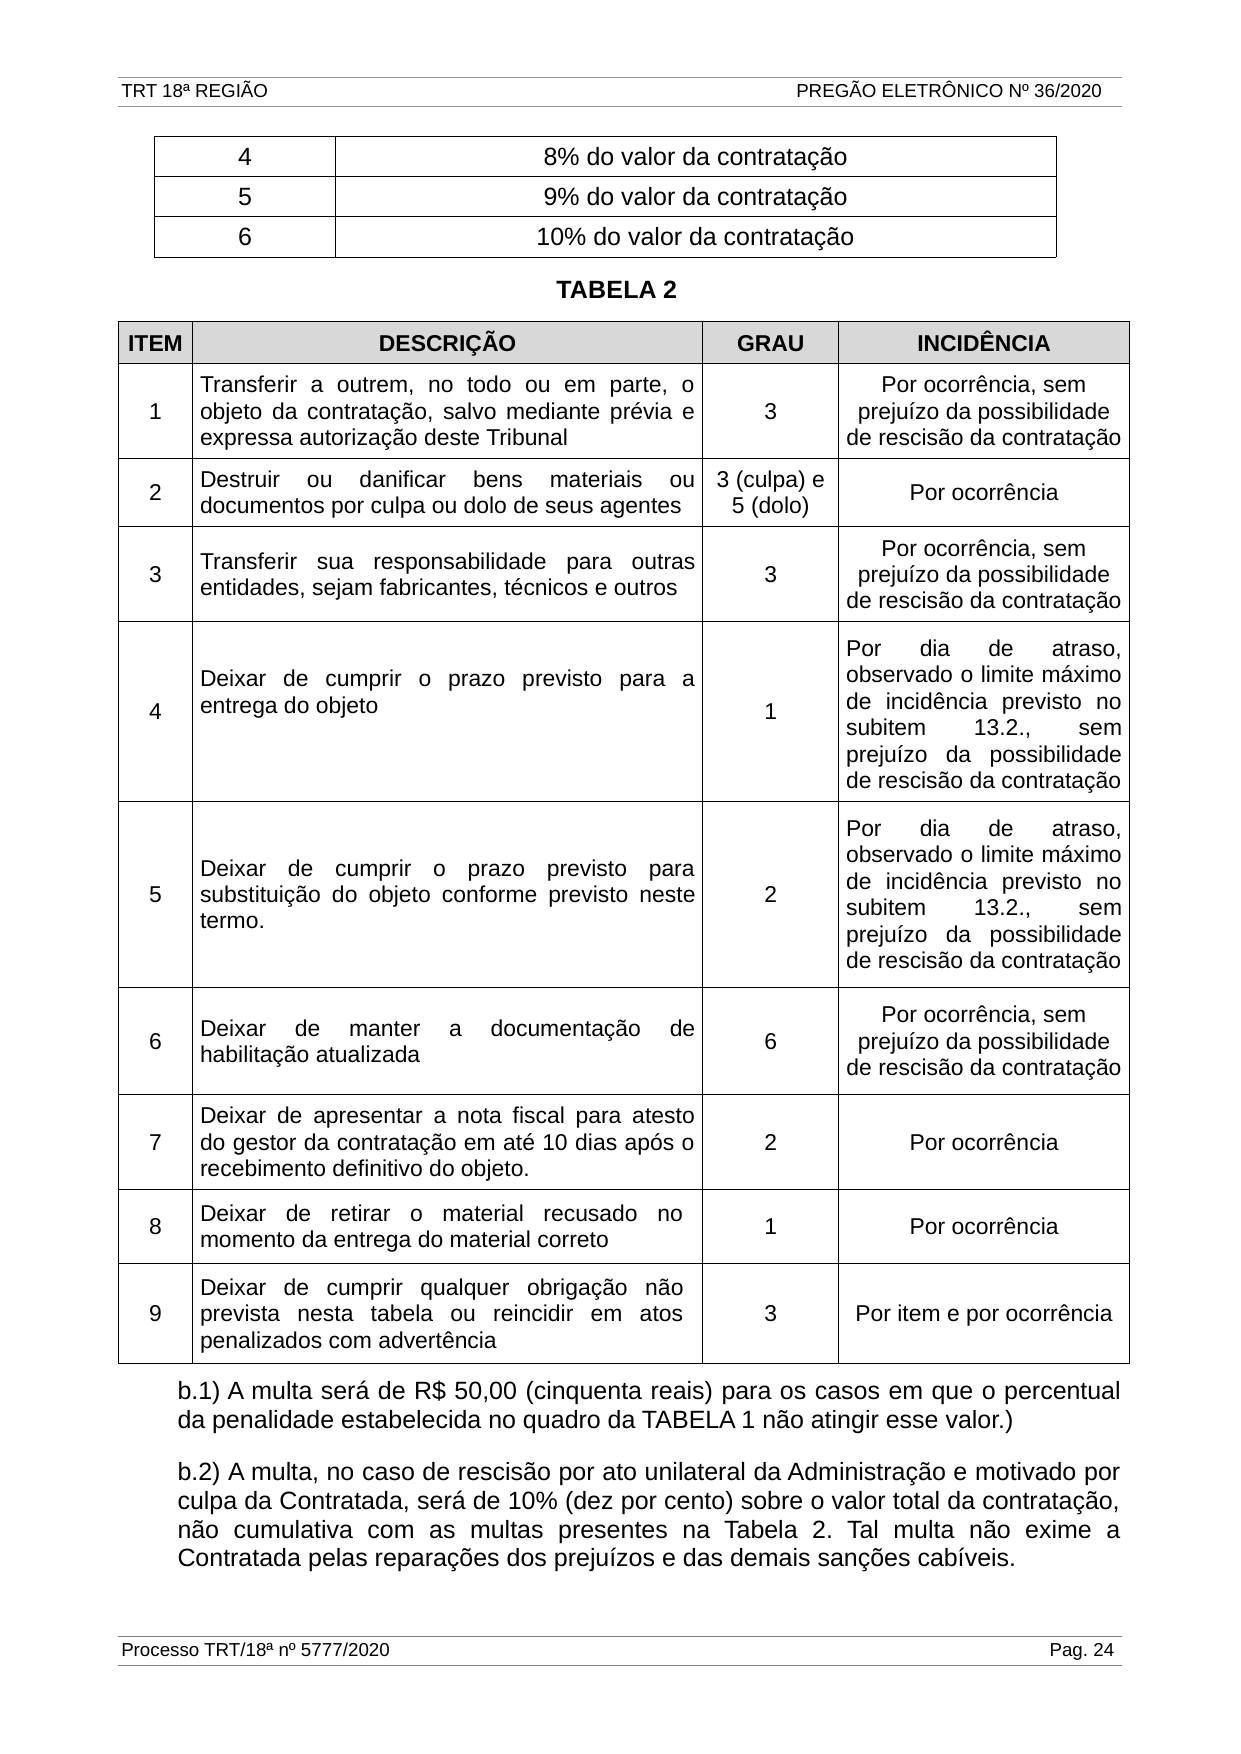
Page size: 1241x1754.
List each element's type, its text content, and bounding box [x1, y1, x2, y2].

table_cell 4 [155, 137, 335, 176]
table_cell 3 [703, 527, 838, 621]
table_cell 2 [119, 459, 192, 526]
table_cell Deixar de cumprir qualquer obrigação não prevista nesta tabela ou reincidir em atos penalizados com advertência [193, 1264, 702, 1363]
text TABELA 2 [118, 275, 1122, 303]
table_cell Transferir sua responsabilidade para outras entidades, sejam fabricantes, técnicos e outros [193, 527, 702, 621]
table_cell Destruir ou danificar bens materiais ou documentos por culpa ou dolo de seus agentes [193, 459, 702, 526]
table_cell 3 [703, 1264, 838, 1363]
table_cell Por dia de atraso, observado o limite máximo de incidência previsto no subitem 13.2., sem prejuízo da possibilidade de rescisão da contratação [839, 802, 1129, 987]
table_cell Por dia de atraso, observado o limite máximo de incidência previsto no subitem 13.2., sem prejuízo da possibilidade de rescisão da contratação [839, 622, 1129, 801]
table_cell Transferir a outrem, no todo ou em parte, o objeto da contratação, salvo mediante prévia e expressa autorização deste Tribunal [193, 364, 702, 458]
table_cell 6 [703, 988, 838, 1094]
table_cell Por ocorrência [839, 459, 1129, 526]
table_header DESCRIÇÃO [193, 322, 702, 363]
table_cell 9 [119, 1264, 192, 1363]
table_cell Deixar de manter a documentação de habilitação atualizada [193, 988, 702, 1094]
table_cell 1 [703, 622, 838, 801]
table_cell Por item e por ocorrência [839, 1264, 1129, 1363]
table_cell 5 [119, 802, 192, 987]
table_cell 10% do valor da contratação [336, 217, 1056, 257]
table_cell 7 [119, 1095, 192, 1189]
table_cell Por ocorrência [839, 1190, 1129, 1263]
table_cell Por ocorrência [839, 1095, 1129, 1189]
table_header GRAU [703, 322, 838, 363]
table_cell Deixar de cumprir o prazo previsto para a entrega do objeto [193, 622, 702, 801]
table_header INCIDÊNCIA [839, 322, 1129, 363]
text b.2) A multa, no caso de rescisão por ato unilateral da Administração e motivado por culpa da Contratada, será de 10% (dez por cento) sobre o valor total da contratação, não cumulativa com as multas presentes na Tabela 2. Tal multa não exime a Contratada pelas reparações dos prejuízos e das demais sanções cabíveis. [177, 1457, 1122, 1572]
table_cell 2 [703, 1095, 838, 1189]
table_cell 3 [703, 364, 838, 458]
table_cell Deixar de apresentar a nota fiscal para atesto do gestor da contratação em até 10 dias após o recebimento definitivo do objeto. [193, 1095, 702, 1189]
table_cell 6 [119, 988, 192, 1094]
text b.1) A multa será de R$ 50,00 (cinquenta reais) para os casos em que o percentual da penalidade estabelecida no quadro da TABELA 1 não atingir esse valor.) [177, 1376, 1122, 1434]
table_cell 8% do valor da contratação [336, 137, 1056, 176]
table_cell 5 [155, 177, 335, 216]
table_cell Deixar de retirar o material recusado no momento da entrega do material correto [193, 1190, 702, 1263]
table_cell Por ocorrência, sem prejuízo da possibilidade de rescisão da contratação [839, 527, 1129, 621]
table_cell 2 [703, 802, 838, 987]
table_header ITEM [119, 322, 192, 363]
table_cell 3 [119, 527, 192, 621]
table_cell Deixar de cumprir o prazo previsto para substituição do objeto conforme previsto neste termo. [193, 802, 702, 987]
table_cell 6 [155, 217, 335, 257]
table_cell 9% do valor da contratação [336, 177, 1056, 216]
table_cell 8 [119, 1190, 192, 1263]
table_cell 1 [119, 364, 192, 458]
table_cell 4 [119, 622, 192, 801]
table_cell 3 (culpa) e 5 (dolo) [703, 459, 838, 526]
table_cell Por ocorrência, sem prejuízo da possibilidade de rescisão da contratação [839, 988, 1129, 1094]
table_cell 1 [703, 1190, 838, 1263]
table_cell Por ocorrência, sem prejuízo da possibilidade de rescisão da contratação [839, 364, 1129, 458]
